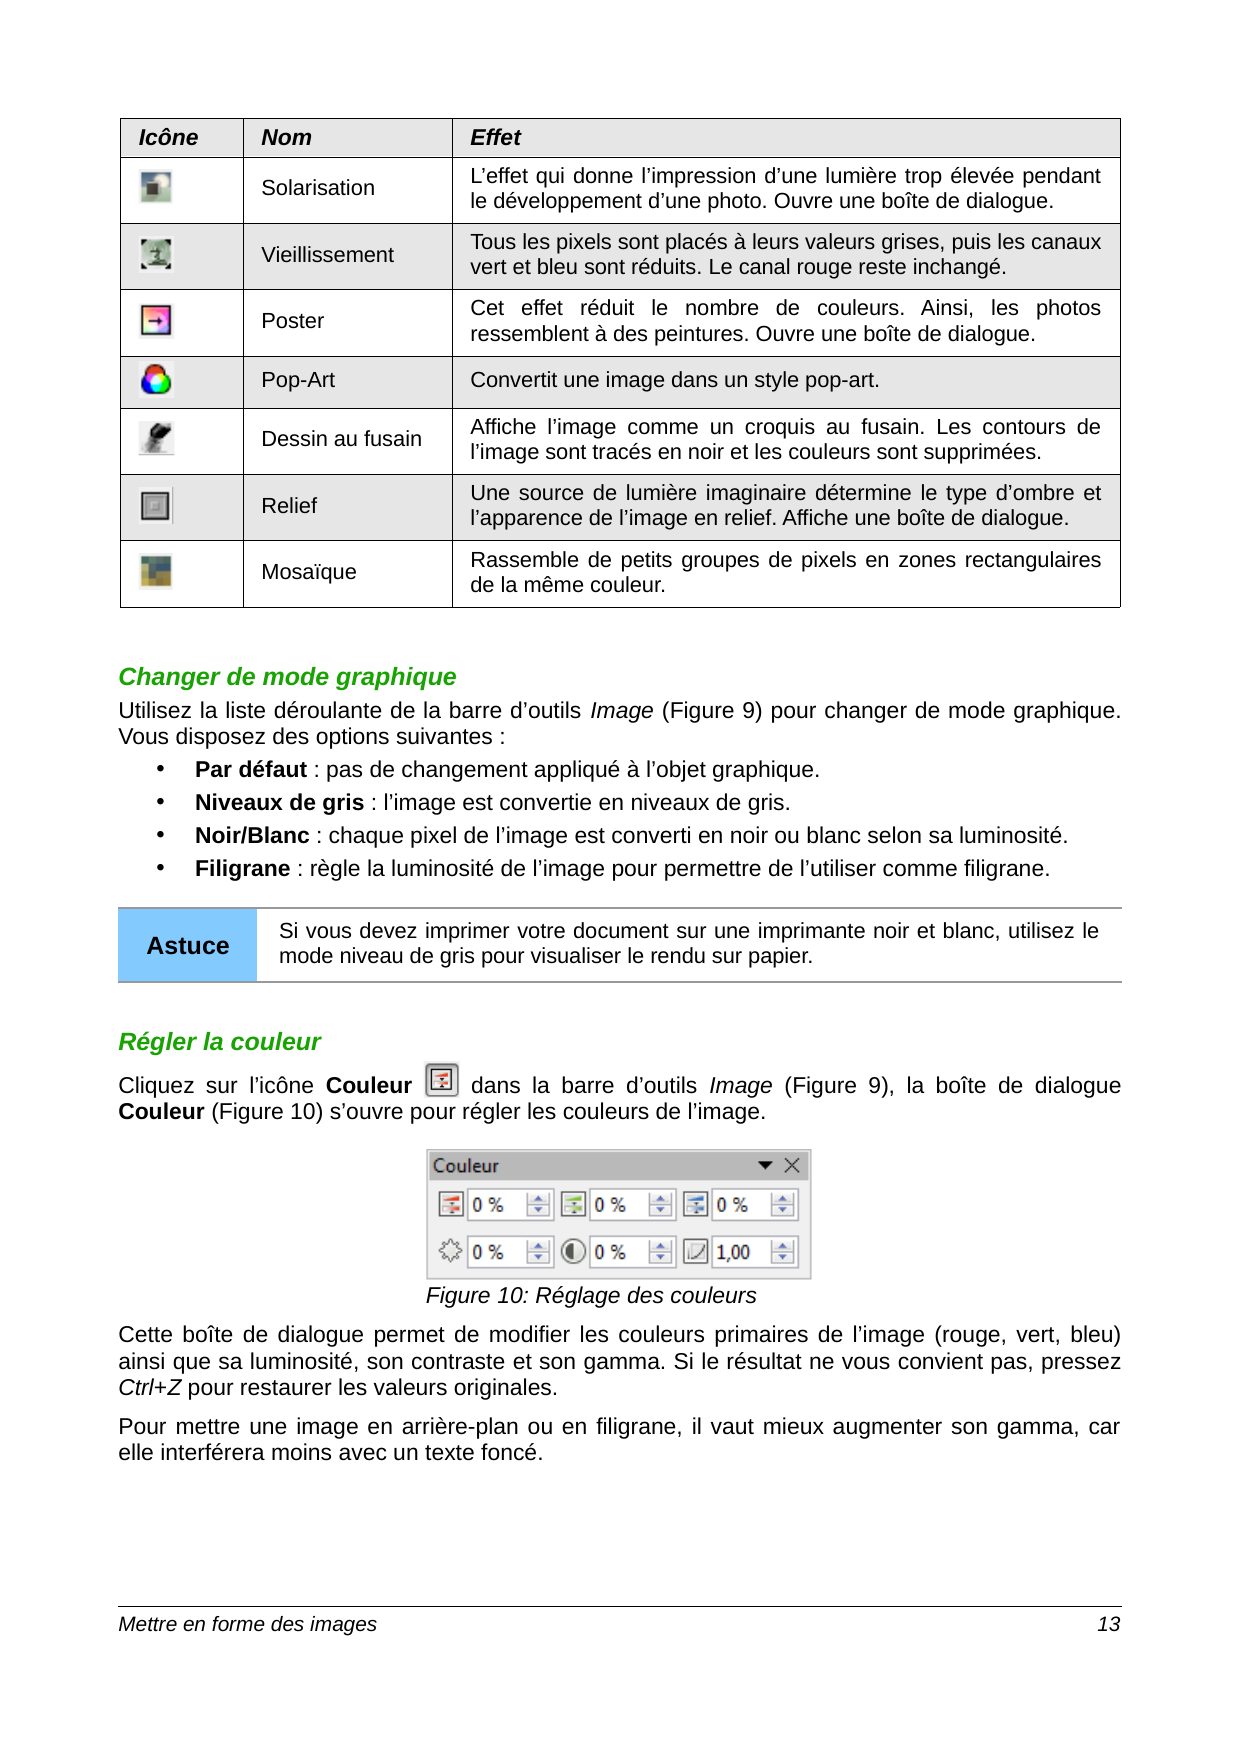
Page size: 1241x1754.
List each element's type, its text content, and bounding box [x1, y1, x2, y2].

table_header Nom [244, 119, 452, 156]
picture [138, 169, 175, 206]
text Cette boîte de dialogue permet de modifier les couleurs primaires de l’image (rouge, vert, bleu) ainsi que sa luminosité, son contraste et son gamma. Si le résultat ne vous convient pas, pressez Ctrl+Z pour restaurer les valeurs originales. [118, 1321, 1122, 1400]
picture [138, 553, 175, 590]
table_cell Affiche l’image comme un croquis au fusain. Les contours de l’image sont tracés en noir et les couleurs sont supprimées. [453, 409, 1120, 474]
list Noir/Blanc : chaque pixel de l’image est converti en noir ou blanc selon sa luminosité. [156, 822, 1122, 849]
picture [423, 1061, 460, 1098]
table_cell [121, 158, 243, 223]
table_header Astuce [118, 909, 257, 981]
subtitle Changer de mode graphique [118, 662, 1122, 691]
list Par défaut : pas de changement appliqué à l’objet graphique. [156, 756, 1122, 783]
table_cell [121, 224, 243, 289]
table_header Icône [121, 119, 243, 156]
table_cell [121, 409, 243, 474]
table_cell Vieillissement [244, 224, 452, 289]
list Niveaux de gris : l’image est convertie en niveaux de gris. [156, 789, 1122, 816]
table_cell Poster [244, 290, 452, 356]
table_cell Solarisation [244, 158, 452, 223]
list Filigrane : règle la luminosité de l’image pour permettre de l’utiliser comme filigrane. [156, 855, 1122, 882]
table_cell Une source de lumière imaginaire détermine le type d’ombre et l’apparence de l’image en relief. Affiche une boîte de dialogue. [453, 475, 1120, 540]
picture [138, 361, 175, 398]
table_cell [121, 290, 243, 356]
table_cell Rassemble de petits groupes de pixels en zones rectangulaires de la même couleur. [453, 541, 1120, 607]
picture [425, 1149, 815, 1283]
table_cell Pop-Art [244, 357, 452, 408]
picture [138, 487, 175, 524]
list Utilisez la liste déroulante de la barre d’outils Image (Figure 9) pour changer de mode graphique. Vous disposez des options suivantes : [118, 697, 1122, 749]
subtitle Régler la couleur [118, 1027, 1122, 1055]
table_cell [121, 357, 243, 408]
table_cell Mosaïque [244, 541, 452, 607]
table_cell Convertit une image dans un style pop-art. [453, 357, 1120, 408]
table_cell Cet effet réduit le nombre de couleurs. Ainsi, les photos ressemblent à des peintures. Ouvre une boîte de dialogue. [453, 290, 1120, 356]
table_cell Relief [244, 475, 452, 540]
table_cell Tous les pixels sont placés à leurs valeurs grises, puis les canaux vert et bleu sont réduits. Le canal rouge reste inchangé. [453, 224, 1120, 289]
picture [138, 302, 175, 339]
table_cell [121, 541, 243, 607]
picture [138, 236, 175, 273]
text Pour mettre une image en arrière-plan ou en filigrane, il vaut mieux augmenter son gamma, car elle interférera moins avec un texte foncé. [118, 1413, 1122, 1466]
picture [138, 421, 175, 457]
table_cell [121, 475, 243, 540]
text Figure 10: Réglage des couleurs [426, 1283, 815, 1309]
table_cell L’effet qui donne l’impression d’une lumière trop élevée pendant le développement d’une photo. Ouvre une boîte de dialogue. [453, 158, 1120, 223]
table_cell Dessin au fusain [244, 409, 452, 474]
table_header Si vous devez imprimer votre document sur une imprimante noir et blanc, utilisez le mode niveau de gris pour visualiser le rendu sur papier. [258, 909, 1122, 981]
table_header Effet [453, 119, 1120, 156]
text Cliquez sur l’icône Couleur dans la barre d’outils Image (Figure 9), la boîte de dialogue Couleur (Figure 10) s’ouvre pour régler les couleurs de l’image. [118, 1062, 1122, 1124]
